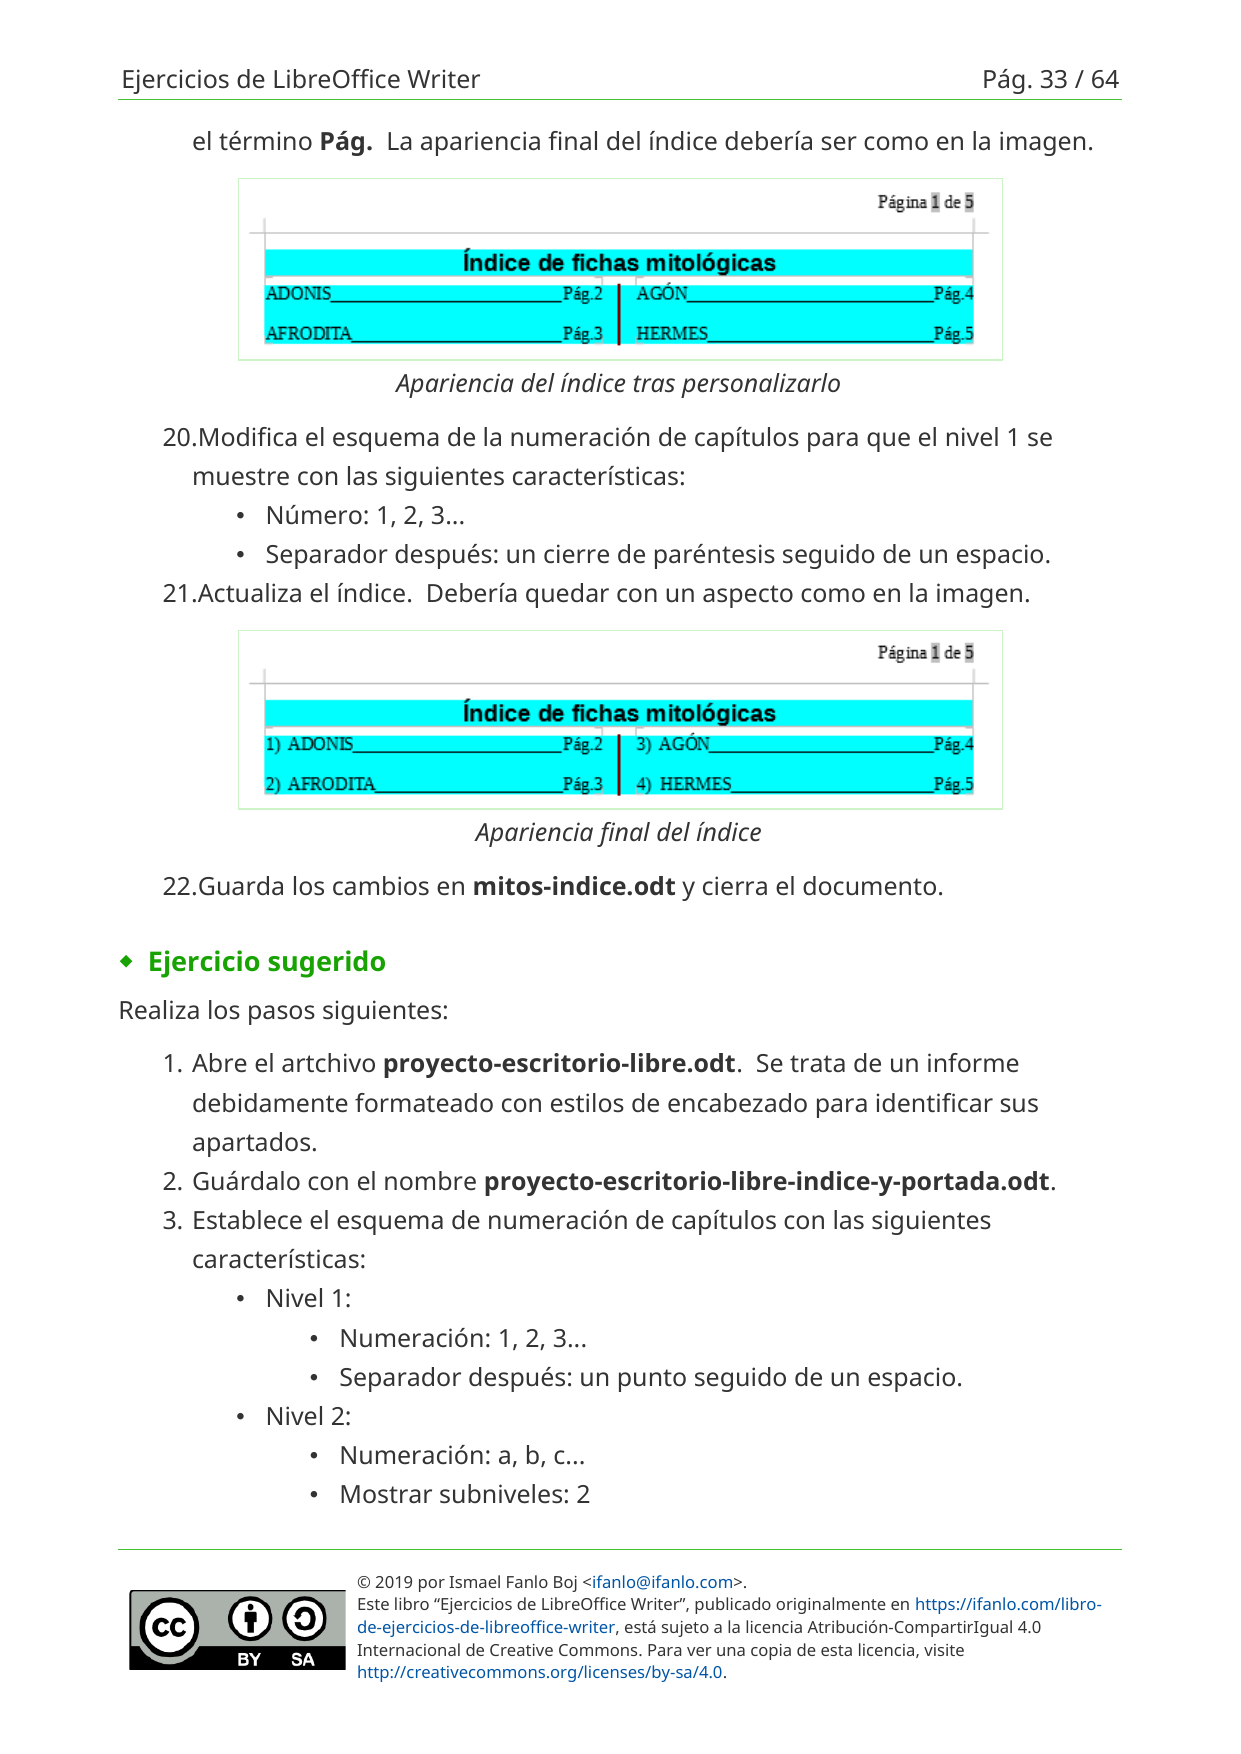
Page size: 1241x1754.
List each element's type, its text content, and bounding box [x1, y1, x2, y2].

picture [241, 181, 999, 357]
subtitle Ejercicio sugerido [118, 943, 1122, 980]
list el término Pág. La apariencia final del índice debería ser como en la imagen. [162, 124, 1122, 158]
list Separador después: un cierre de paréntesis seguido de un espacio. [236, 537, 1122, 571]
list Numeración: a, b, c... [309, 1438, 1122, 1472]
list Abre el artchivo proyecto-escritorio-libre.odt. Se trata de un informe debidamente formateado con estilos de encabezado para identificar sus apartados. [162, 1046, 1122, 1158]
list Separador después: un punto seguido de un espacio. [309, 1359, 1122, 1393]
list Nivel 1: [236, 1281, 1122, 1315]
list Número: 1, 2, 3... [236, 498, 1122, 532]
list Numeración: 1, 2, 3... [309, 1320, 1122, 1354]
picture [241, 633, 999, 806]
picture [129, 1590, 346, 1670]
list Mostrar subniveles: 2 [309, 1477, 1122, 1511]
text Apariencia final del índice [118, 630, 1122, 849]
text Apariencia del índice tras personalizarlo [118, 178, 1122, 400]
list Establece el esquema de numeración de capítulos con las siguientes características: [162, 1203, 1122, 1276]
list Guarda los cambios en mitos-indice.odt y cierra el documento. [162, 868, 1122, 902]
text Realiza los pasos siguientes: [118, 992, 1122, 1026]
list Actualiza el índice. Debería quedar con un aspecto como en la imagen. [162, 576, 1122, 610]
list Modifica el esquema de la numeración de capítulos para que el nivel 1 se muestre con las siguientes características: [162, 419, 1122, 493]
list Guárdalo con el nombre proyecto-escritorio-libre-indice-y-portada.odt. [162, 1163, 1122, 1198]
list Nivel 2: [236, 1398, 1122, 1433]
